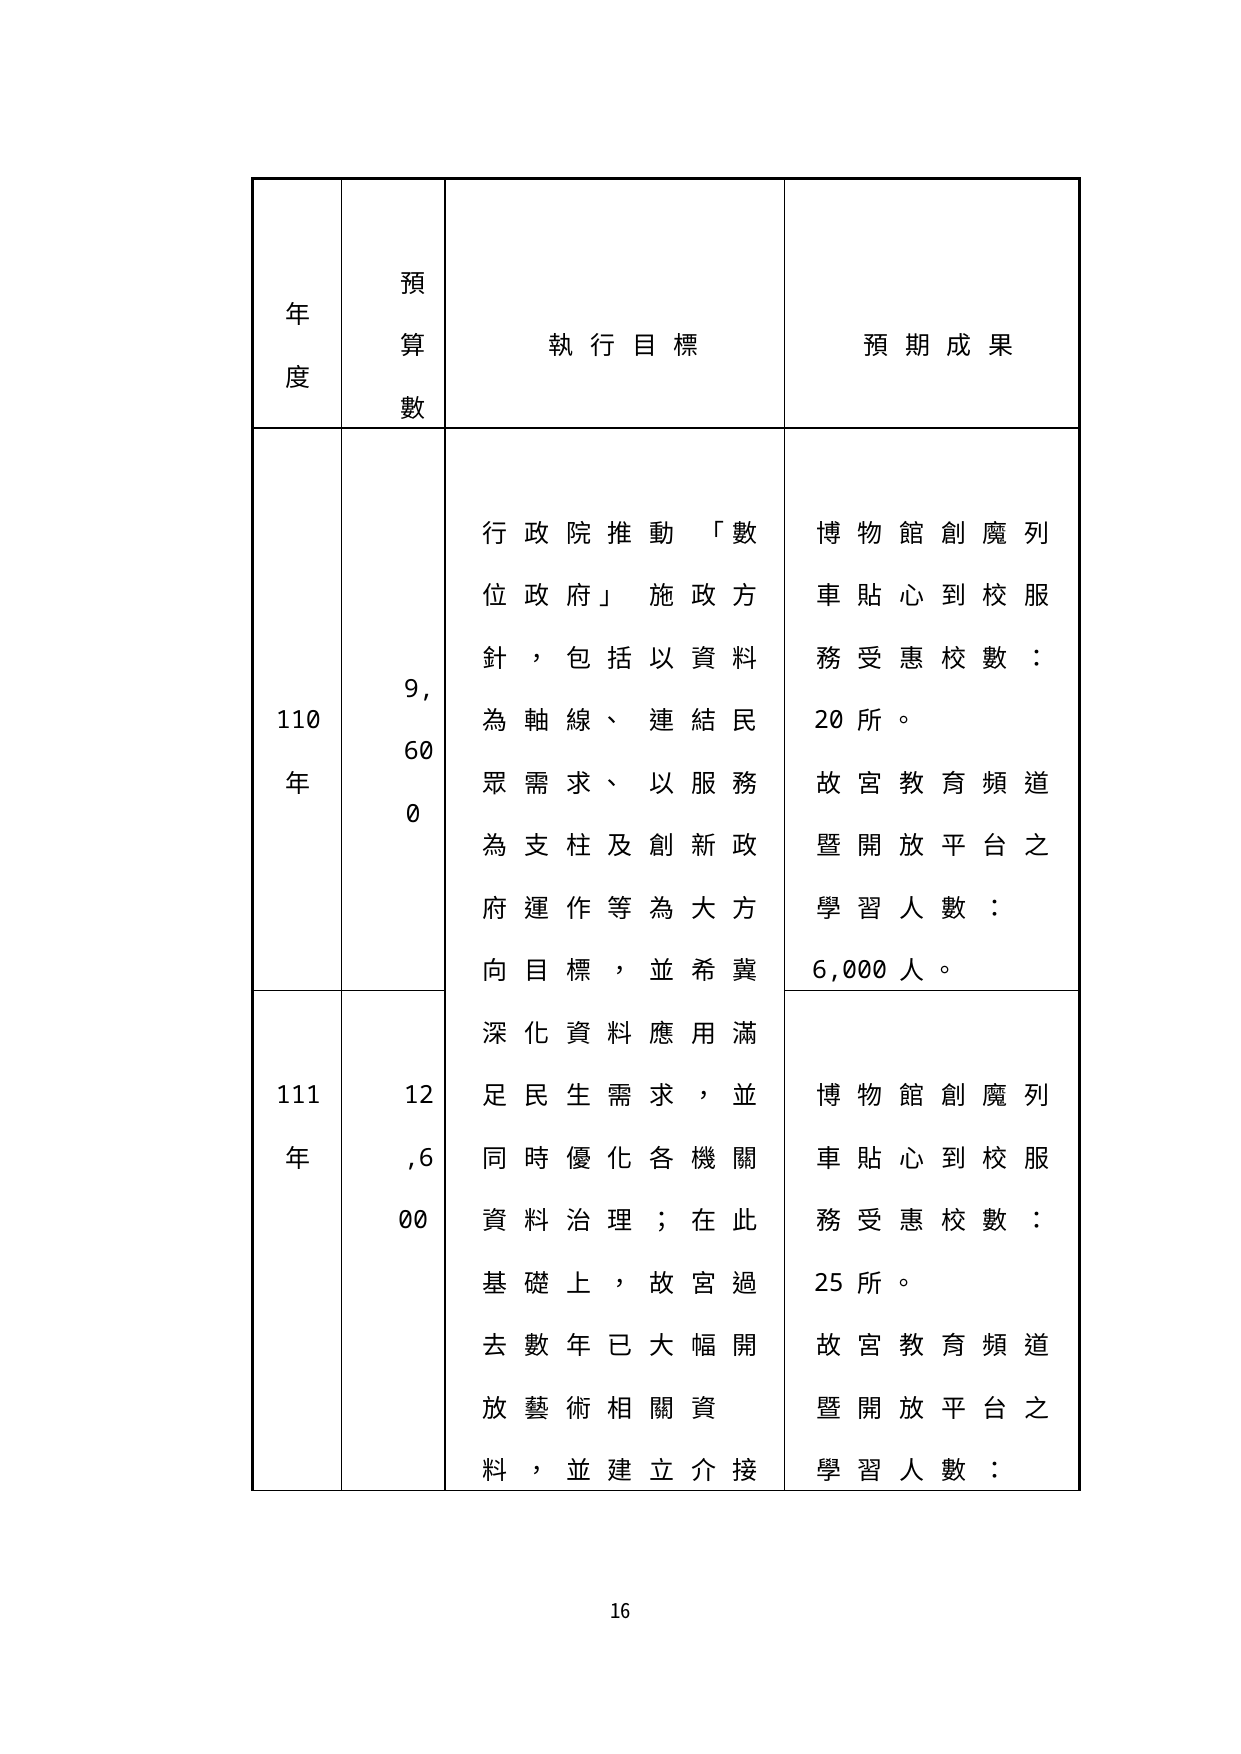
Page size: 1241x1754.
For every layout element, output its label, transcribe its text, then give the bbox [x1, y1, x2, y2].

table_header 執行目標 [446, 180, 784, 427]
table_cell 博物館創魔列車貼心到校服務受惠校數：25所。 故宮教育頻道暨開放平台之學習人數： [785, 991, 1078, 1490]
table_cell 9,600 [342, 429, 444, 990]
table_header 預算數 [342, 180, 444, 427]
table_cell 111年 [254, 991, 341, 1490]
table_cell 博物館創魔列車貼心到校服務受惠校數：20所。 故宮教育頻道暨開放平台之學習人數：6,000人。 [785, 429, 1078, 990]
table_cell 12,600 [342, 991, 444, 1490]
table_header 年度 [254, 180, 341, 427]
table_cell 行政院推動「數位政府」施政方針，包括以資料為軸線、連結民眾需求、以服務為支柱及創新政府運作等為大方向目標，並希冀深化資料應用滿足民生需求，並同時優化各機關資料治理；在此基礎上，故宮過去數年已大幅開放藝術相關資料，並建立介接 [446, 429, 784, 1490]
table_header 預期成果 [785, 180, 1078, 427]
table_cell 110年 [254, 429, 341, 990]
